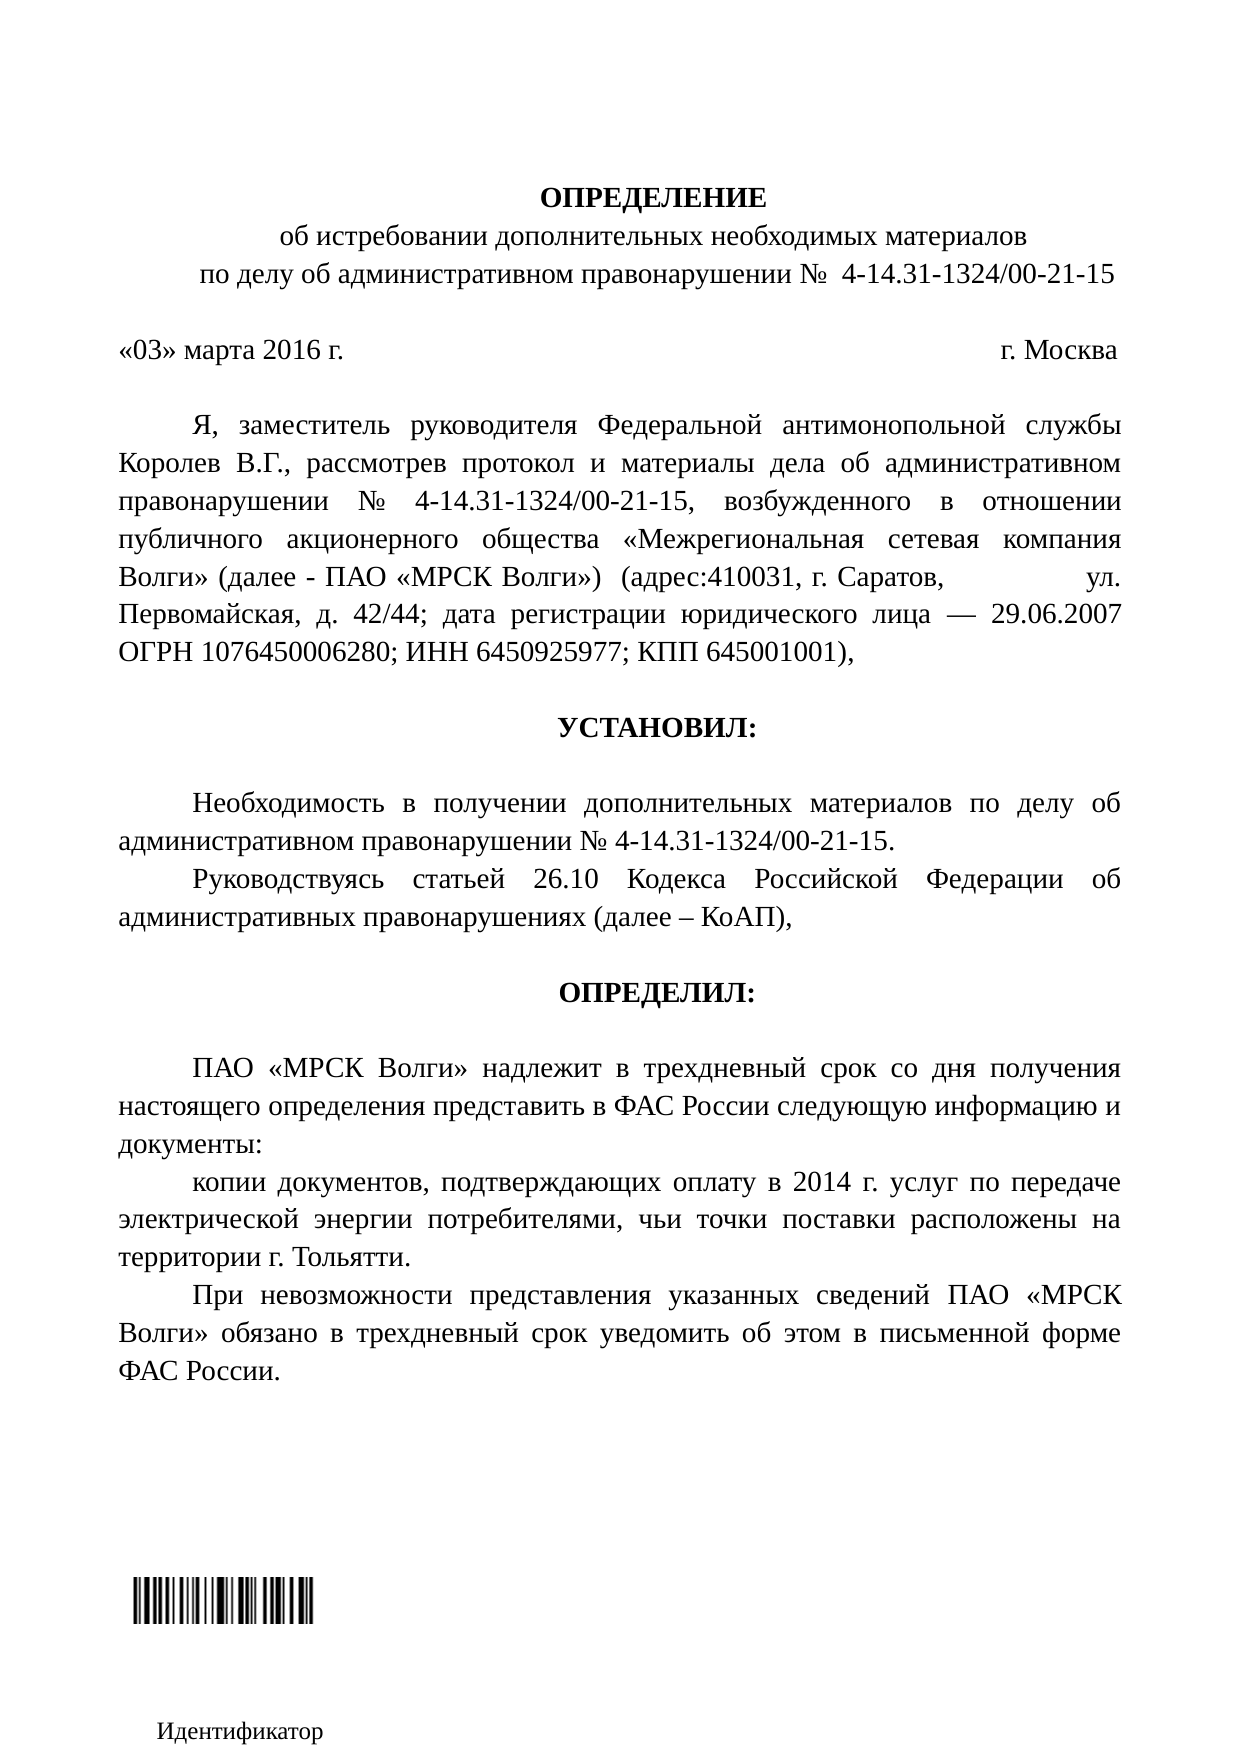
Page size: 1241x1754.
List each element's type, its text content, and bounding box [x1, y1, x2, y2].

picture [118, 1577, 331, 1624]
text ПАО «МРСК Волги» надлежит в трехдневный срок со дня получения настоящего определения представить в ФАС России следующую информацию и документы: [118, 1046, 1122, 1159]
text Руководствуясь статьей 26.10 Кодекса Российской Федерации об административных правонарушениях (далее – КоАП), [118, 857, 1122, 933]
text «03» марта 2016 г. г. Москва [118, 328, 1122, 365]
text Необходимость в получении дополнительных материалов по делу об административном правонарушении № 4-14.31-1324/00-21-15. [118, 781, 1122, 857]
text об истребовании дополнительных необходимых материалов [118, 214, 1122, 252]
text ОПРЕДЕЛИЛ: [118, 970, 1122, 1008]
text копии документов, подтверждающих оплату в 2014 г. услуг по передаче электрической энергии потребителями, чьи точки поставки расположены на территории г. Тольятти. [118, 1159, 1122, 1273]
text по делу об административном правонарушении № 4-14.31-1324/00-21-15 [118, 252, 1122, 290]
text При невозможности представления указанных сведений ПАО «МРСК Волги» обязано в трехдневный срок уведомить об этом в письменной форме ФАС России. [118, 1273, 1122, 1386]
text Я, заместитель руководителя Федеральной антимонопольной службы Королев В.Г., рассмотрев протокол и материалы дела об административном правонарушении № 4-14.31-1324/00-21-15, возбужденного в отношении публичного акционерного общества «Межрегиональная сетевая компания Волги» (далее - ПАО «МРСК Волги») (адрес:410031, г. Саратов, ул. Первомайская, д. 42/44; дата регистрации юридического лица — 29.06.2007 ОГРН 1076450006280; ИНН 6450925977; КПП 645001001), [118, 403, 1122, 668]
text УСТАНОВИЛ: [118, 706, 1122, 743]
text ОПРЕДЕЛЕНИЕ [118, 176, 1122, 214]
